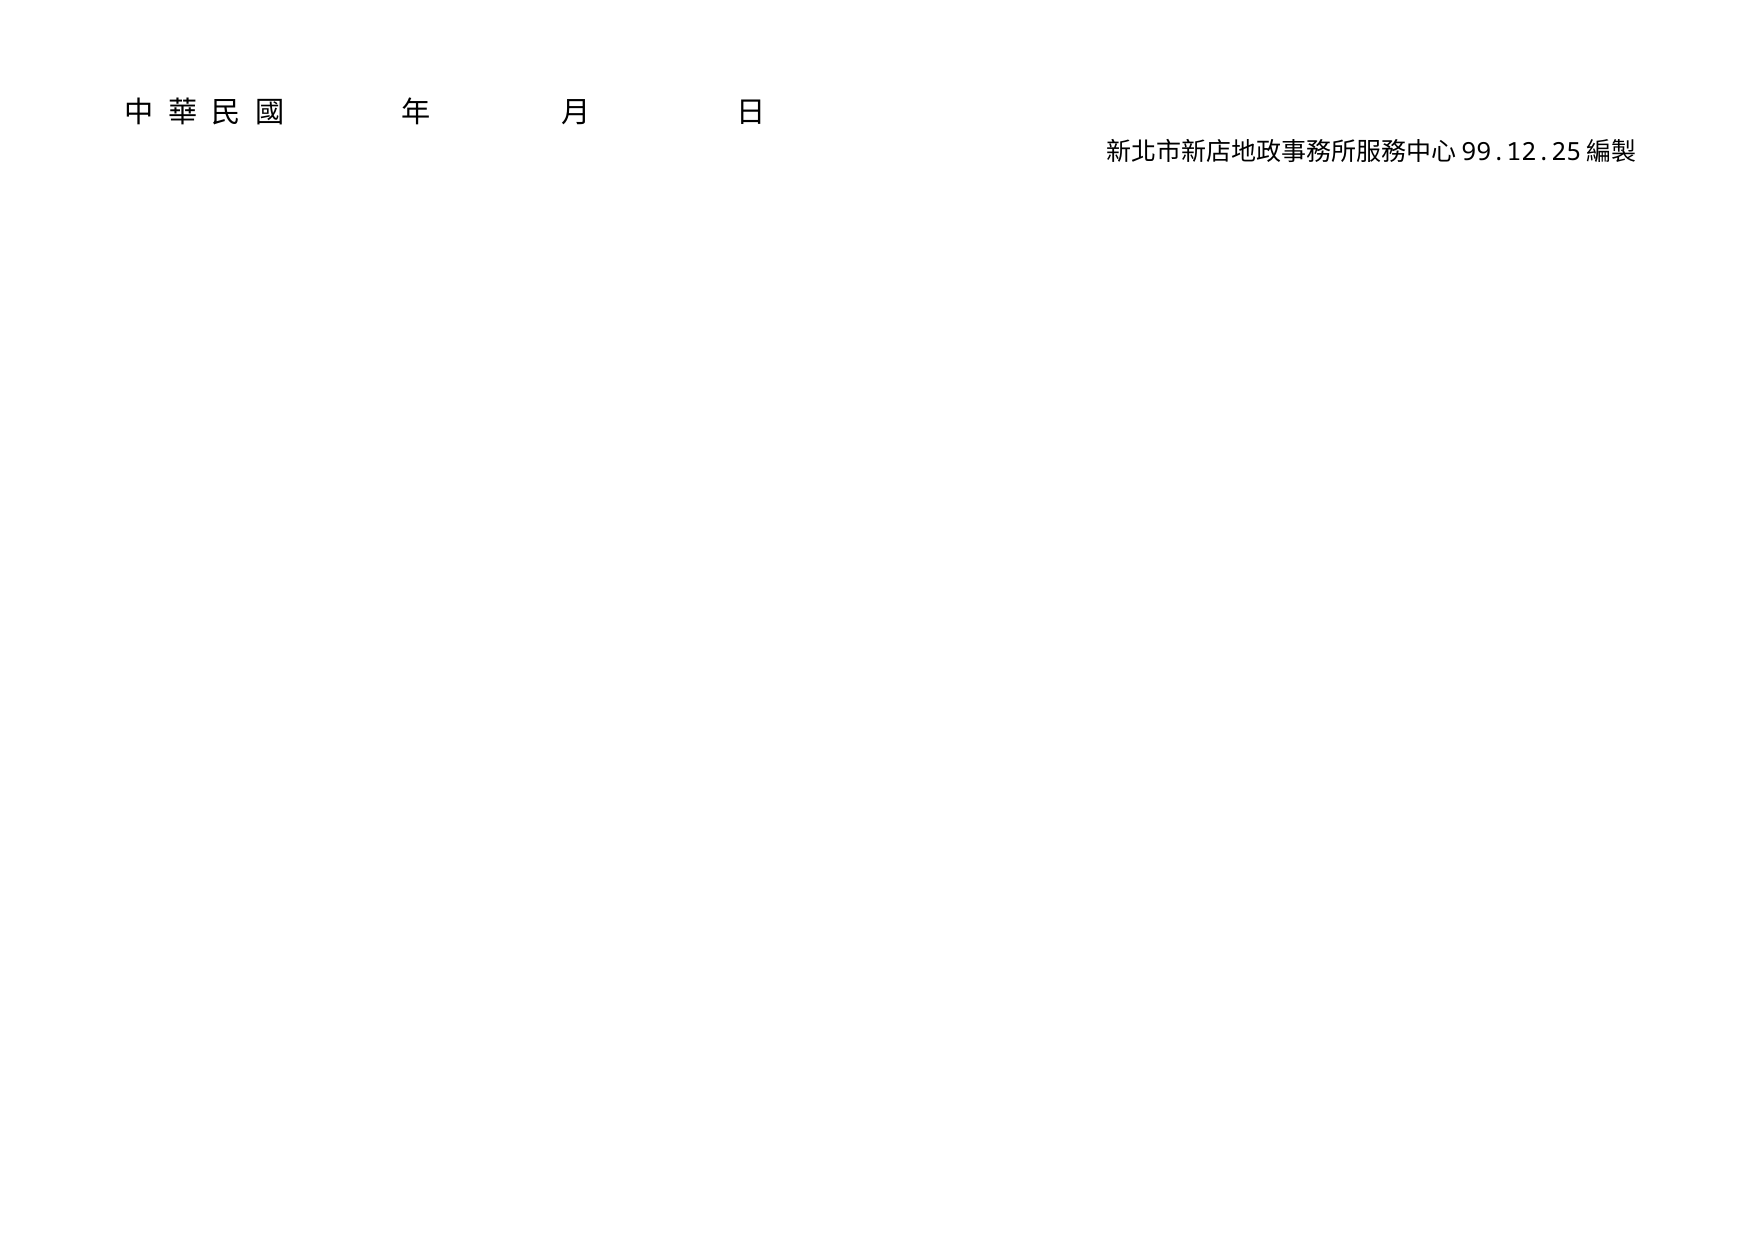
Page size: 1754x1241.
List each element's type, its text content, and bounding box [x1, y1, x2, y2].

text 中 華 民 國 年 月 日 [124, 89, 1636, 131]
text 新北市新店地政事務所服務中心99.12.25編製 [124, 131, 1636, 167]
